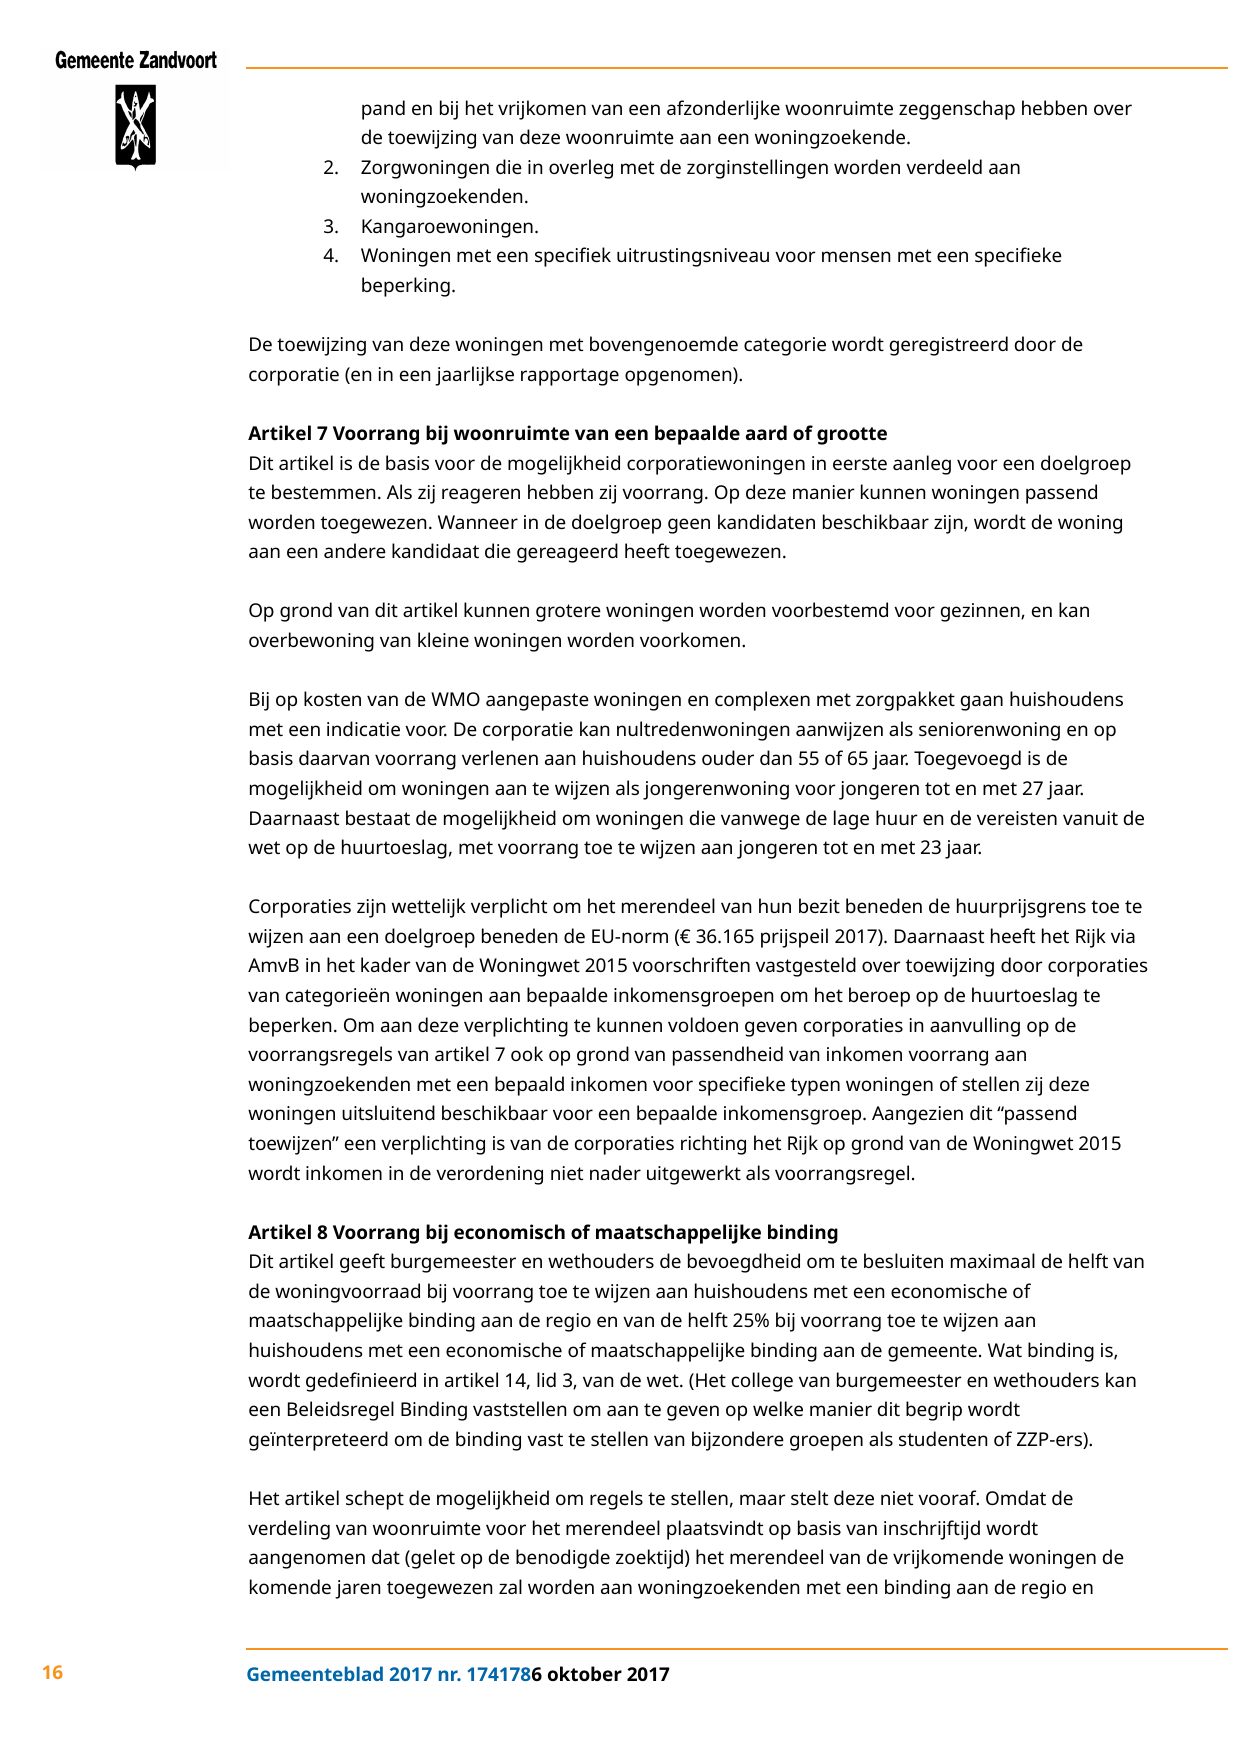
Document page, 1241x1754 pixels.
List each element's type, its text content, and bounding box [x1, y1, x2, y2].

text Dit artikel is de basis voor de mogelijkheid corporatiewoningen in eerste aanleg voor een doelgroep te bestemmen. Als zij reageren hebben zij voorrang. Op deze manier kunnen woningen passend worden toegewezen. Wanneer in de doelgroep geen kandidaten beschikbaar zijn, wordt de woning aan een andere kandidaat die gereageerd heeft toegewezen. [248, 450, 1152, 564]
text De toewijzing van deze woningen met bovengenoemde categorie wordt geregistreerd door de corporatie (en in een jaarlijkse rapportage opgenomen). [248, 331, 1152, 387]
text Artikel 7 Voorrang bij woonruimte van een bepaalde aard of grootte [248, 420, 1152, 446]
list pand en bij het vrijkomen van een afzonderlijke woonruimte zeggenschap hebben over de toewijzing van deze woonruimte aan een woningzoekende. [323, 95, 1152, 150]
text Corporaties zijn wettelijk verplicht om het merendeel van hun bezit beneden de huurprijsgrens toe te wijzen aan een doelgroep beneden de EU-norm (€ 36.165 prijspeil 2017). Daarnaast heeft het Rijk via AmvB in het kader van de Woningwet 2015 voorschriften vastgesteld over toewijzing door corporaties van categorieën woningen aan bepaalde inkomensgroepen om het beroep op de huurtoeslag te beperken. Om aan deze verplichting te kunnen voldoen geven corporaties in aanvulling op de voorrangsregels van artikel 7 ook op grond van passendheid van inkomen voorrang aan woningzoekenden met een bepaald inkomen voor specifieke typen woningen of stellen zij deze woningen uitsluitend beschikbaar voor een bepaalde inkomensgroep. Aangezien dit “passend toewijzen” een verplichting is van de corporaties richting het Rijk op grond van de Woningwet 2015 wordt inkomen in de verordening niet nader uitgewerkt als voorrangsregel. [248, 893, 1152, 1186]
text Het artikel schept de mogelijkheid om regels te stellen, maar stelt deze niet vooraf. Omdat de verdeling van woonruimte voor het merendeel plaatsvindt op basis van inschrijftijd wordt aangenomen dat (gelet op de benodigde zoektijd) het merendeel van de vrijkomende woningen de komende jaren toegewezen zal worden aan woningzoekenden met een binding aan de regio en [248, 1485, 1152, 1600]
picture [41, 47, 231, 172]
text Artikel 8 Voorrang bij economisch of maatschappelijke binding [248, 1219, 1152, 1245]
text Bij op kosten van de WMO aangepaste woningen en complexen met zorgpakket gaan huishoudens met een indicatie voor. De corporatie kan nultredenwoningen aanwijzen als seniorenwoning en op basis daarvan voorrang verlenen aan huishoudens ouder dan 55 of 65 jaar. Toegevoegd is de mogelijkheid om woningen aan te wijzen als jongerenwoning voor jongeren tot en met 27 jaar. Daarnaast bestaat de mogelijkheid om woningen die vanwege de lage huur en de vereisten vanuit de wet op de huurtoeslag, met voorrang toe te wijzen aan jongeren tot en met 23 jaar. [248, 686, 1152, 860]
text Dit artikel geeft burgemeester en wethouders de bevoegdheid om te besluiten maximaal de helft van de woningvoorraad bij voorrang toe te wijzen aan huishoudens met een economische of maatschappelijke binding aan de regio en van de helft 25% bij voorrang toe te wijzen aan huishoudens met een economische of maatschappelijke binding aan de gemeente. Wat binding is, wordt gedefinieerd in artikel 14, lid 3, van de wet. (Het college van burgemeester en wethouders kan een Beleidsregel Binding vaststellen om aan te geven op welke manier dit begrip wordt geïnterpreteerd om de binding vast te stellen van bijzondere groepen als studenten of ZZP-ers). [248, 1248, 1152, 1452]
list Zorgwoningen die in overleg met de zorginstellingen worden verdeeld aan woningzoekenden. [323, 154, 1152, 209]
list Kangaroewoningen. [323, 213, 1152, 239]
text Op grond van dit artikel kunnen grotere woningen worden voorbestemd voor gezinnen, en kan overbewoning van kleine woningen worden voorkomen. [248, 598, 1152, 653]
list Woningen met een specifiek uitrustingsniveau voor mensen met een specifieke beperking. [323, 243, 1152, 298]
